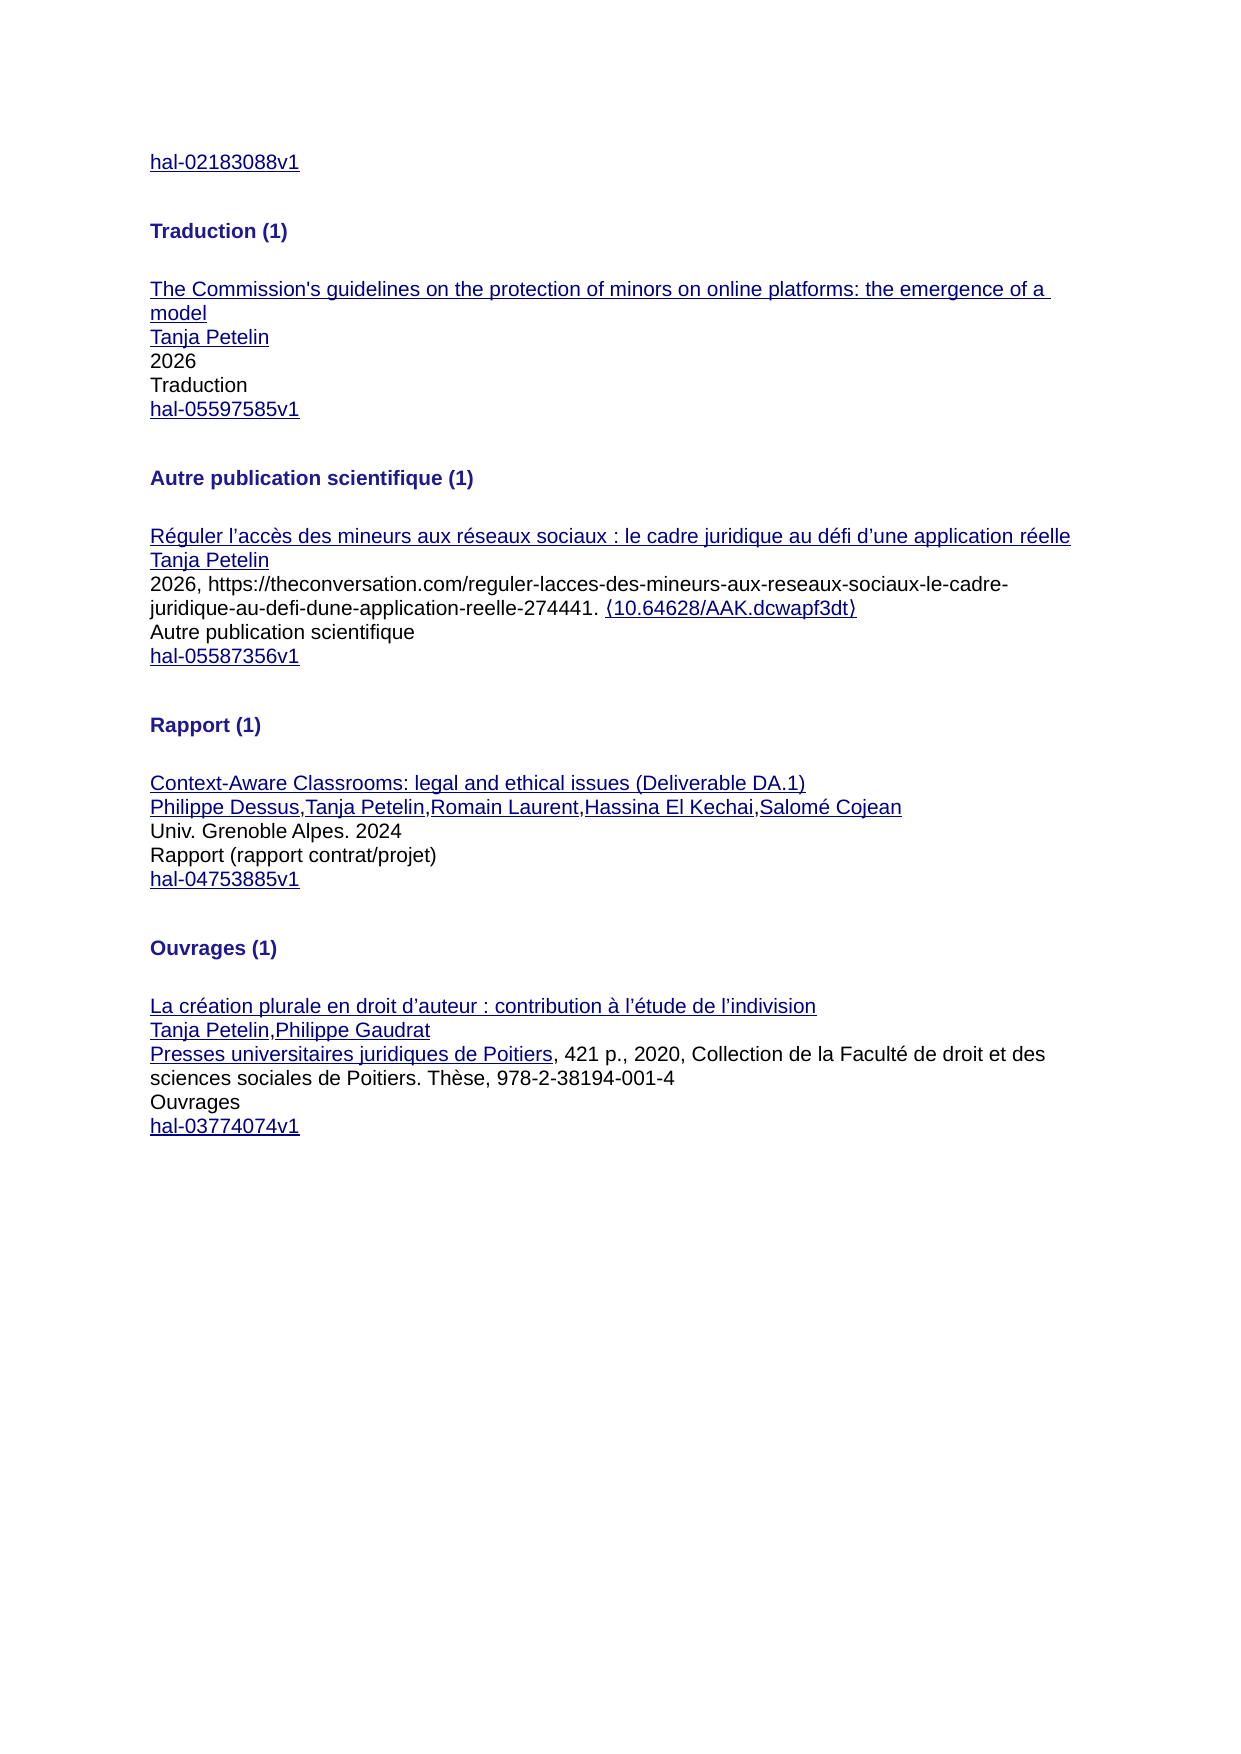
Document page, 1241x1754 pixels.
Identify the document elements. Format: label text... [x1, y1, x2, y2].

subtitle Rapport (1) [150, 712, 1090, 736]
subtitle Autre publication scientifique (1) [150, 466, 1090, 489]
table_header The Commission's guidelines on the protection of minors on online platforms: the emergence of a model Tanja Petelin 2026 Traduction hal-05597585v1 [150, 277, 1090, 421]
table_header Context-Aware Classrooms: legal and ethical issues (Deliverable DA.1) Philippe Dessus,Tanja Petelin,Romain Laurent,Hassina El Kechai,Salomé Cojean Univ. Grenoble Alpes. 2024 Rapport (rapport contrat/projet) hal-04753885v1 [150, 771, 1090, 891]
subtitle Traduction (1) [150, 219, 1090, 243]
subtitle Ouvrages (1) [150, 935, 1090, 959]
table_cell hal-02183088v1 [150, 150, 1090, 174]
table_header La création plurale en droit d’auteur : contribution à l’étude de l’indivision Tanja Petelin,Philippe Gaudrat Presses universitaires juridiques de Poitiers, 421 p., 2020, Collection de la Faculté de droit et des sciences sociales de Poitiers. Thèse, 978-2-38194-001-4 Ouvrages hal-03774074v1 [150, 994, 1090, 1137]
table_header Réguler l’accès des mineurs aux réseaux sociaux : le cadre juridique au défi d’une application réelle Tanja Petelin 2026, https://theconversation.com/reguler-lacces-des-mineurs-aux-reseaux-sociaux-le-cadre-juridique-au-defi-dune-application-reelle-274441. ⟨10.64628/AAK.dcwapf3dt⟩ Autre publication scientifique hal-05587356v1 [150, 524, 1090, 668]
